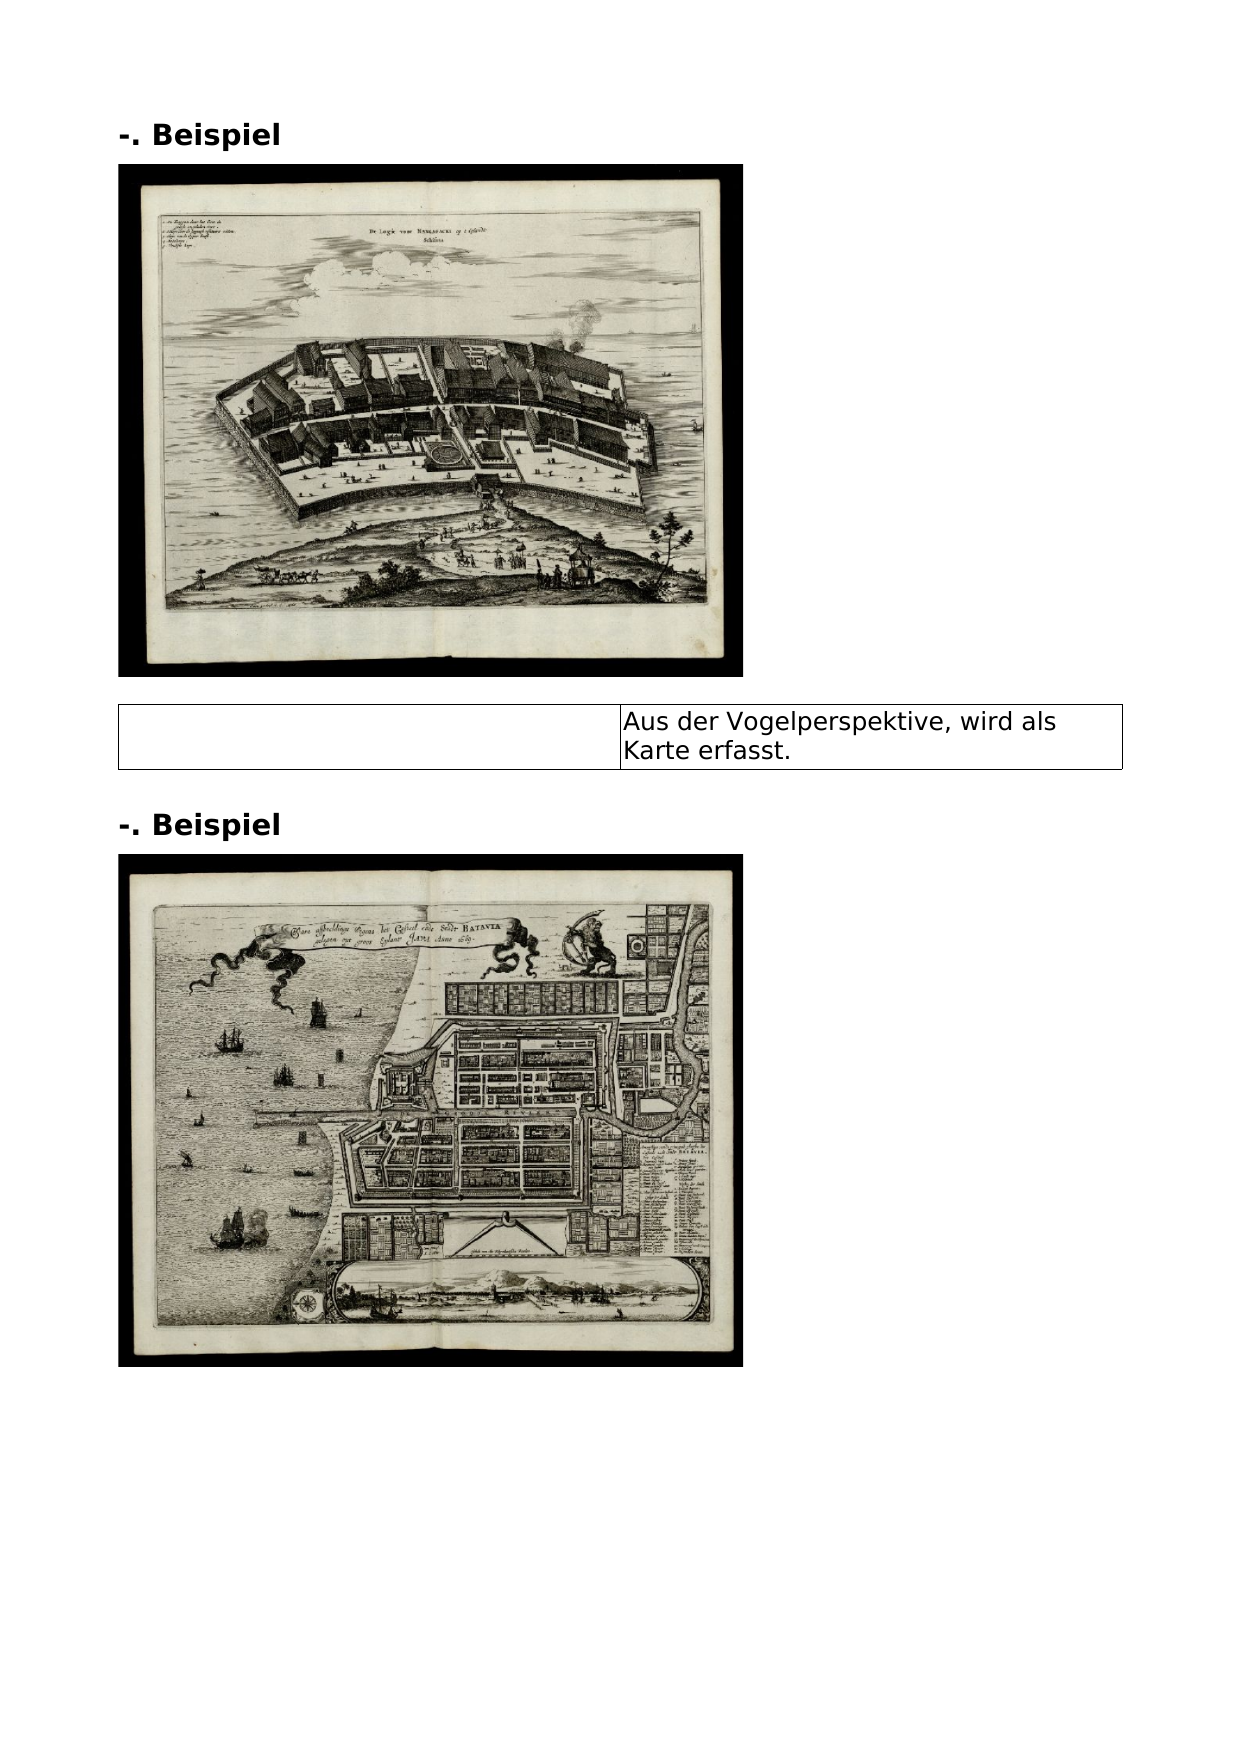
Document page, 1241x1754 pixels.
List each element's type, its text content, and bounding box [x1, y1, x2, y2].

subtitle -. Beispiel [118, 118, 1122, 152]
subtitle -. Beispiel [118, 808, 1122, 842]
table_header [119, 705, 620, 768]
picture [118, 854, 744, 1367]
picture [118, 164, 744, 677]
table_header Aus der Vogelperspektive, wird als Karte erfasst. [621, 705, 1122, 768]
